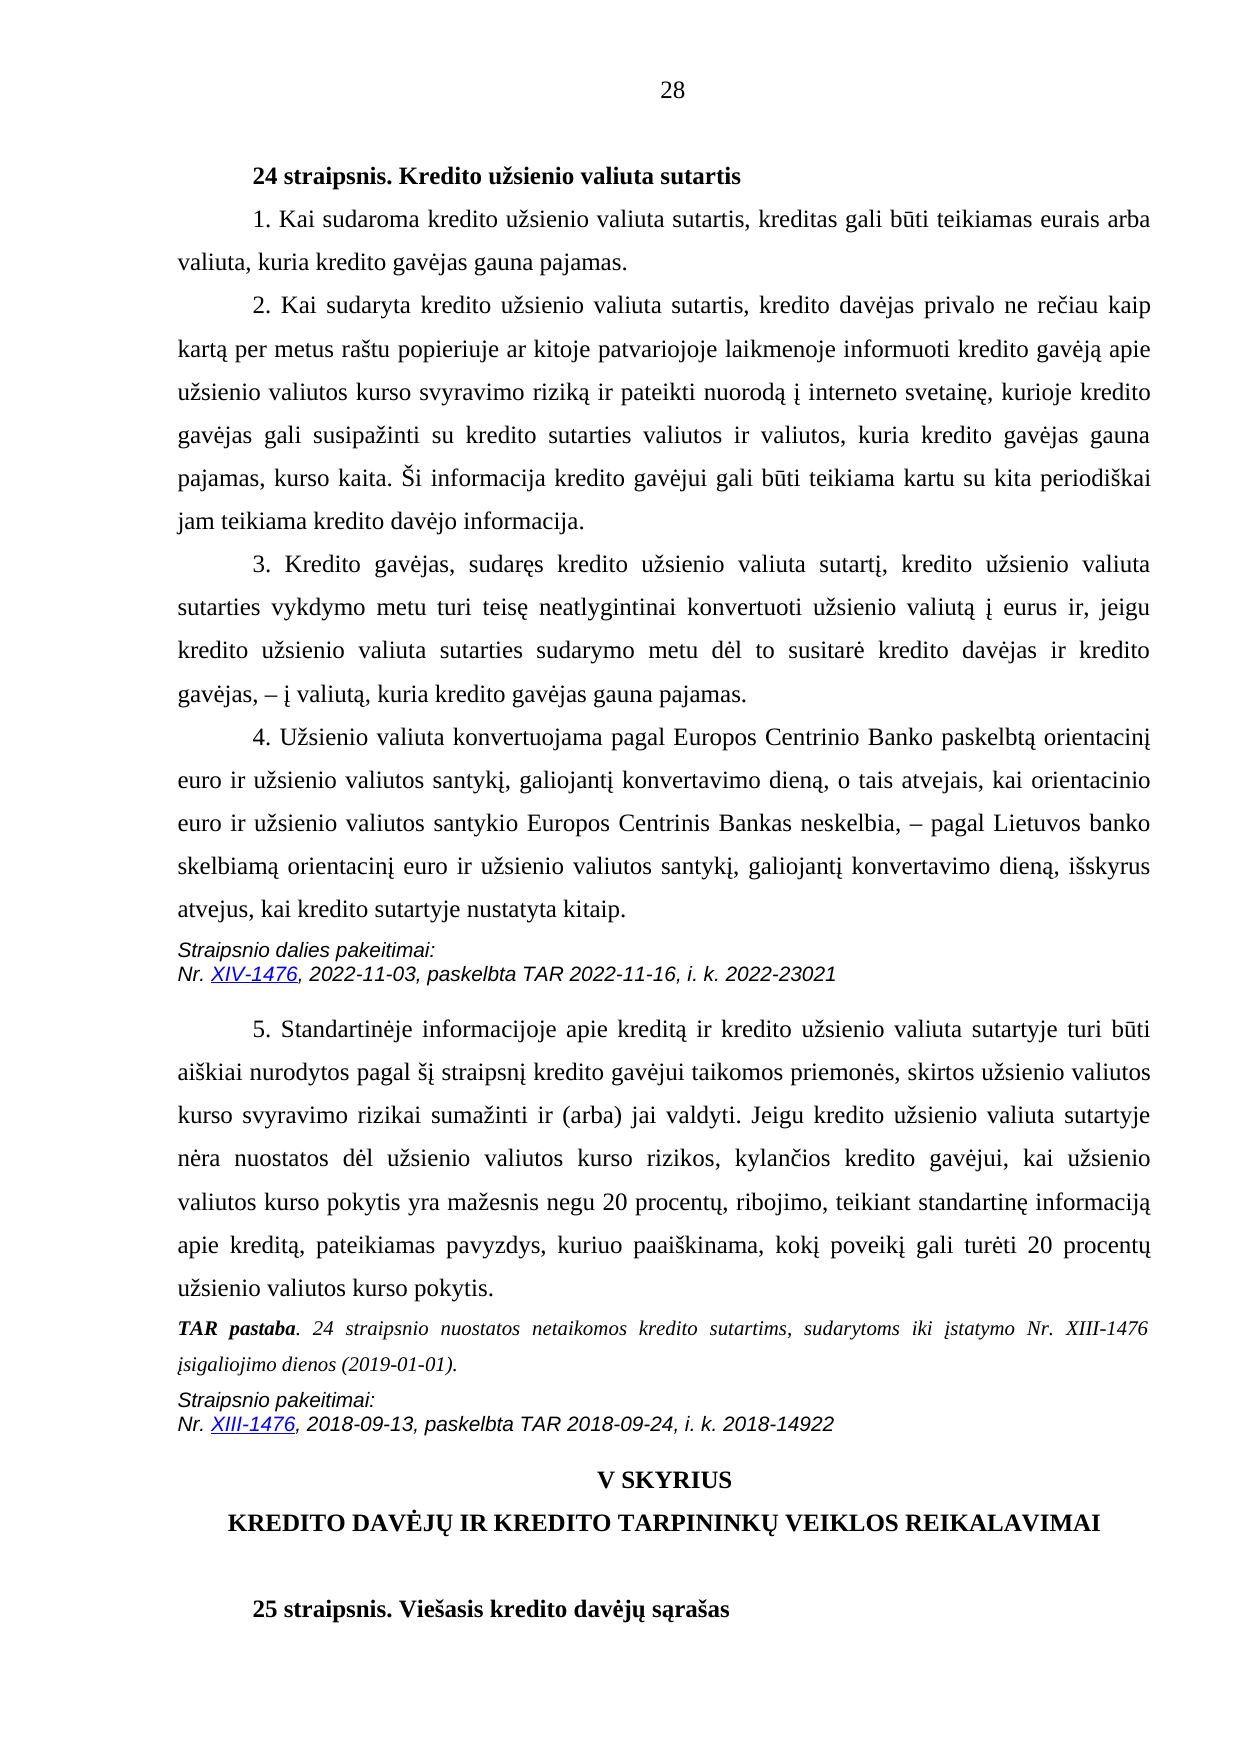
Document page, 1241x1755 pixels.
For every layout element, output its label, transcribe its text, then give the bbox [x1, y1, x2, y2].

text 25 straipsnis. Viešasis kredito davėjų sąrašas [177, 1594, 1152, 1623]
text V SKYRIUS [177, 1465, 1152, 1493]
text 1. Kai sudaroma kredito užsienio valiuta sutartis, kreditas gali būti teikiamas eurais arba valiuta, kuria kredito gavėjas gauna pajamas. [177, 204, 1152, 276]
text 5. Standartinėje informacijoje apie kreditą ir kredito užsienio valiuta sutartyje turi būti aiškiai nurodytos pagal šį straipsnį kredito gavėjui taikomos priemonės, skirtos užsienio valiutos kurso svyravimo rizikai sumažinti ir (arba) jai valdyti. Jeigu kredito užsienio valiuta sutartyje nėra nuostatos dėl užsienio valiutos kurso rizikos, kylančios kredito gavėjui, kai užsienio valiutos kurso pokytis yra mažesnis negu 20 procentų, ribojimo, teikiant standartinę informaciją apie kreditą, pateikiamas pavyzdys, kuriuo paaiškinama, kokį poveikį gali turėti 20 procentų užsienio valiutos kurso pokytis. [177, 1014, 1152, 1302]
text KREDITO DAVĖJŲ IR KREDITO TARPININKŲ VEIKLOS REIKALAVIMAI [177, 1508, 1152, 1537]
text Nr. XIV-1476, 2022-11-03, paskelbta TAR 2022-11-16, i. k. 2022-23021 [177, 961, 1152, 985]
text Straipsnio pakeitimai: [177, 1388, 1152, 1412]
text Straipsnio dalies pakeitimai: [177, 937, 1152, 961]
text 24 straipsnis. Kredito užsienio valiuta sutartis [177, 161, 1152, 190]
text Nr. XIII-1476, 2018-09-13, paskelbta TAR 2018-09-24, i. k. 2018-14922 [177, 1412, 1152, 1436]
text 4. Užsienio valiuta konvertuojama pagal Europos Centrinio Banko paskelbtą orientacinį euro ir užsienio valiutos santykį, galiojantį konvertavimo dieną, o tais atvejais, kai orientacinio euro ir užsienio valiutos santykio Europos Centrinis Bankas neskelbia, – pagal Lietuvos banko skelbiamą orientacinį euro ir užsienio valiutos santykį, galiojantį konvertavimo dieną, išskyrus atvejus, kai kredito sutartyje nustatyta kitaip. [177, 722, 1152, 923]
text TAR pastaba. 24 straipsnio nuostatos netaikomos kredito sutartims, sudarytoms iki įstatymo Nr. XIII-1476 įsigaliojimo dienos (2019-01-01). [177, 1316, 1152, 1376]
text 2. Kai sudaryta kredito užsienio valiuta sutartis, kredito davėjas privalo ne rečiau kaip kartą per metus raštu popieriuje ar kitoje patvariojoje laikmenoje informuoti kredito gavėją apie užsienio valiutos kurso svyravimo riziką ir pateikti nuorodą į interneto svetainę, kurioje kredito gavėjas gali susipažinti su kredito sutarties valiutos ir valiutos, kuria kredito gavėjas gauna pajamas, kurso kaita. Ši informacija kredito gavėjui gali būti teikiama kartu su kita periodiškai jam teikiama kredito davėjo informacija. [177, 291, 1152, 535]
text 3. Kredito gavėjas, sudaręs kredito užsienio valiuta sutartį, kredito užsienio valiuta sutarties vykdymo metu turi teisę neatlygintinai konvertuoti užsienio valiutą į eurus ir, jeigu kredito užsienio valiuta sutarties sudarymo metu dėl to susitarė kredito davėjas ir kredito gavėjas, – į valiutą, kuria kredito gavėjas gauna pajamas. [177, 549, 1152, 707]
